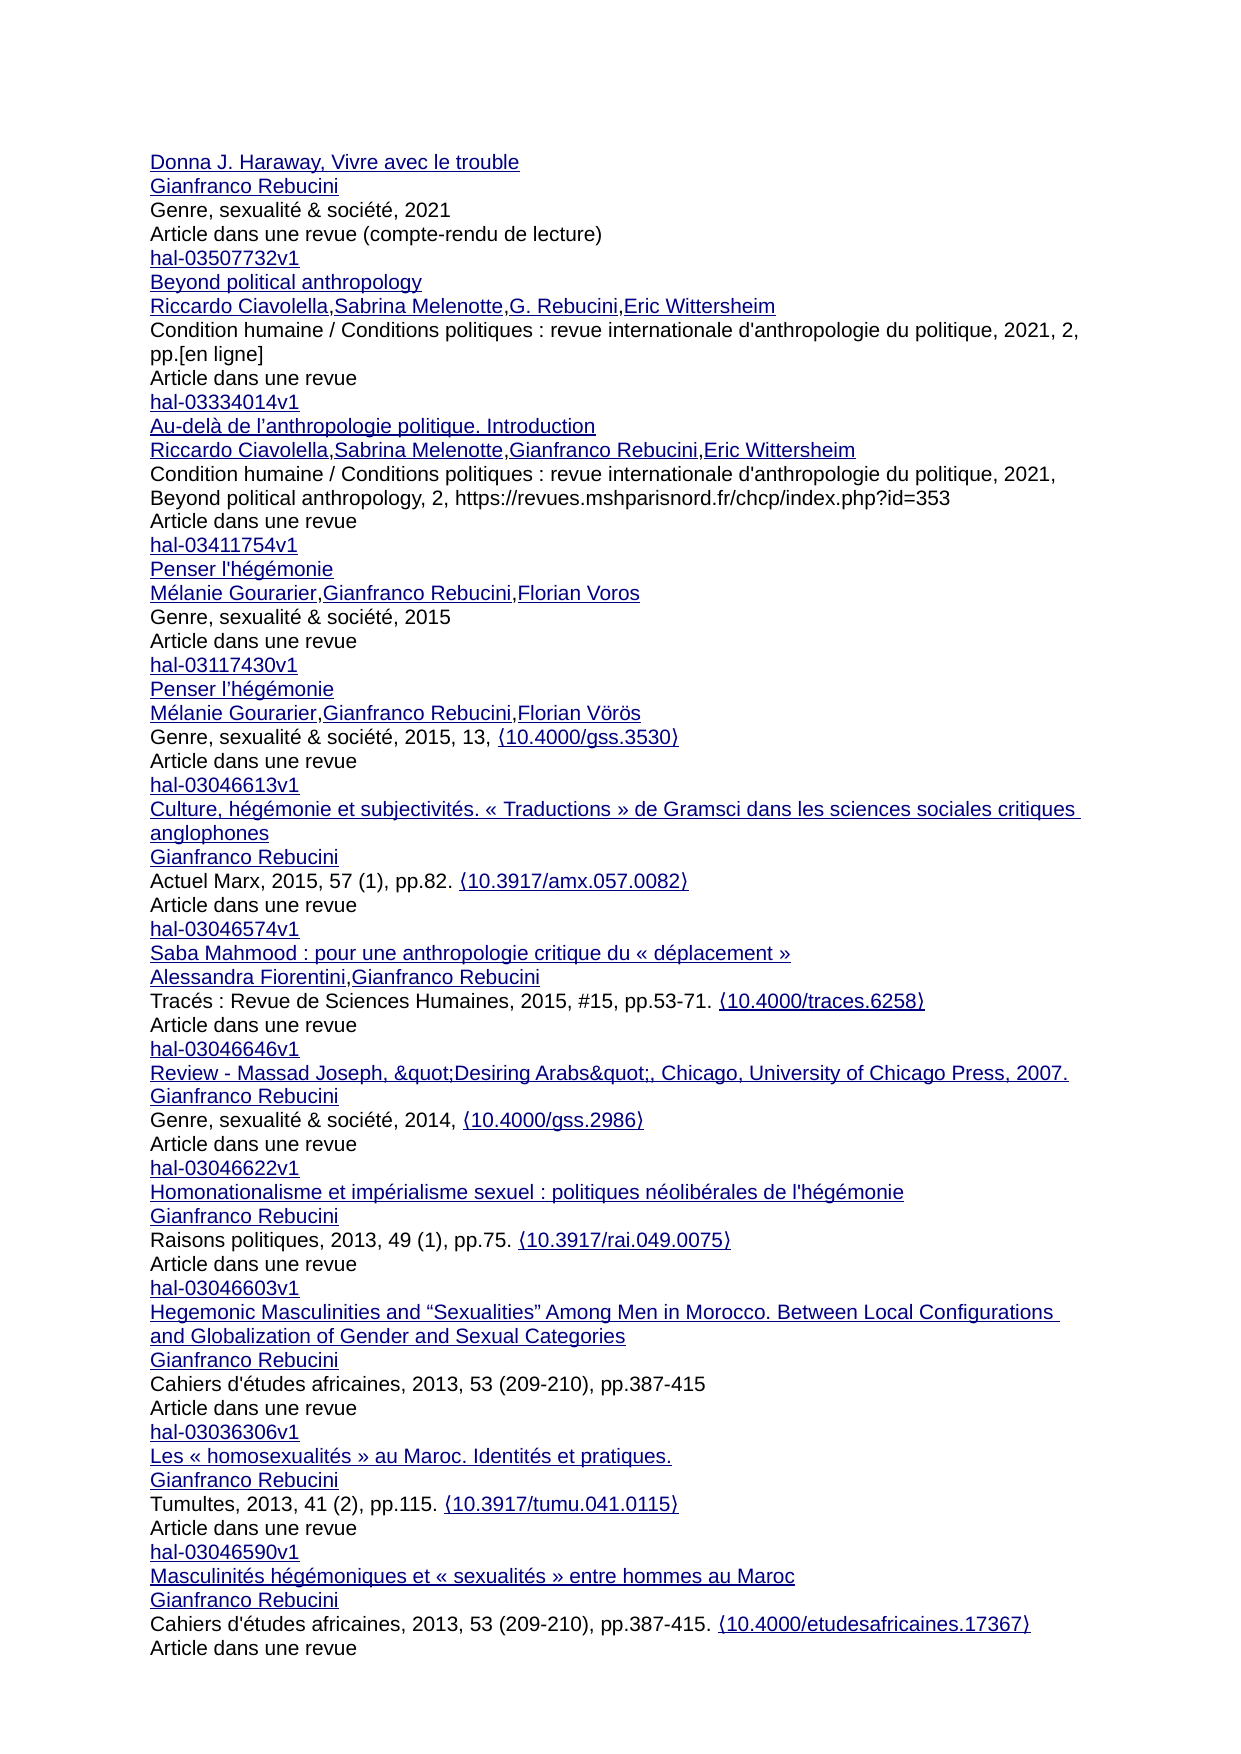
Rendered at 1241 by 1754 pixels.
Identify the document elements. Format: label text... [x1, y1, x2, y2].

table_cell Hegemonic Masculinities and “Sexualities” Among Men in Morocco. Between Local Configurations and Globalization of Gender and Sexual Categories Gianfranco Rebucini Cahiers d'études africaines, 2013, 53 (209-210), pp.387-415 Article dans une revue hal-03036306v1 [150, 1300, 1090, 1444]
table_cell Culture, hégémonie et subjectivités. « Traductions » de Gramsci dans les sciences sociales critiques anglophones Gianfranco Rebucini Actuel Marx, 2015, 57 (1), pp.82. ⟨10.3917/amx.057.0082⟩ Article dans une revue hal-03046574v1 [150, 797, 1090, 941]
table_cell Donna J. Haraway, Vivre avec le trouble Gianfranco Rebucini Genre, sexualité & société, 2021 Article dans une revue (compte-rendu de lecture) hal-03507732v1 [150, 150, 1090, 270]
table_cell Les « homosexualités » au Maroc. Identités et pratiques. Gianfranco Rebucini Tumultes, 2013, 41 (2), pp.115. ⟨10.3917/tumu.041.0115⟩ Article dans une revue hal-03046590v1 [150, 1444, 1090, 1563]
table_cell Saba Mahmood : pour une anthropologie critique du « déplacement » Alessandra Fiorentini,Gianfranco Rebucini Tracés : Revue de Sciences Humaines, 2015, #15, pp.53-71. ⟨10.4000/traces.6258⟩ Article dans une revue hal-03046646v1 [150, 941, 1090, 1060]
table_cell Penser l'hégémonie Mélanie Gourarier,Gianfranco Rebucini,Florian Voros Genre, sexualité & société, 2015 Article dans une revue hal-03117430v1 [150, 557, 1090, 677]
table_cell Au-delà de l’anthropologie politique. Introduction Riccardo Ciavolella,Sabrina Melenotte,Gianfranco Rebucini,Eric Wittersheim Condition humaine / Conditions politiques : revue internationale d'anthropologie du politique, 2021, Beyond political anthropology, 2, https://revues.mshparisnord.fr/chcp/index.php?id=353 Article dans une revue hal-03411754v1 [150, 414, 1090, 557]
table_cell Homonationalisme et impérialisme sexuel : politiques néolibérales de l'hégémonie Gianfranco Rebucini Raisons politiques, 2013, 49 (1), pp.75. ⟨10.3917/rai.049.0075⟩ Article dans une revue hal-03046603v1 [150, 1180, 1090, 1300]
table_cell Masculinités hégémoniques et « sexualités » entre hommes au Maroc Gianfranco Rebucini Cahiers d'études africaines, 2013, 53 (209-210), pp.387-415. ⟨10.4000/etudesafricaines.17367⟩ Article dans une revue [150, 1564, 1090, 1659]
table_cell Penser l’hégémonie Mélanie Gourarier,Gianfranco Rebucini,Florian Vörös Genre, sexualité & société, 2015, 13, ⟨10.4000/gss.3530⟩ Article dans une revue hal-03046613v1 [150, 677, 1090, 797]
table_cell Review - Massad Joseph, &quot;Desiring Arabs&quot;, Chicago, University of Chicago Press, 2007. Gianfranco Rebucini Genre, sexualité & société, 2014, ⟨10.4000/gss.2986⟩ Article dans une revue hal-03046622v1 [150, 1060, 1090, 1180]
table_cell Beyond political anthropology Riccardo Ciavolella,Sabrina Melenotte,G. Rebucini,Eric Wittersheim Condition humaine / Conditions politiques : revue internationale d'anthropologie du politique, 2021, 2, pp.[en ligne] Article dans une revue hal-03334014v1 [150, 270, 1090, 413]
